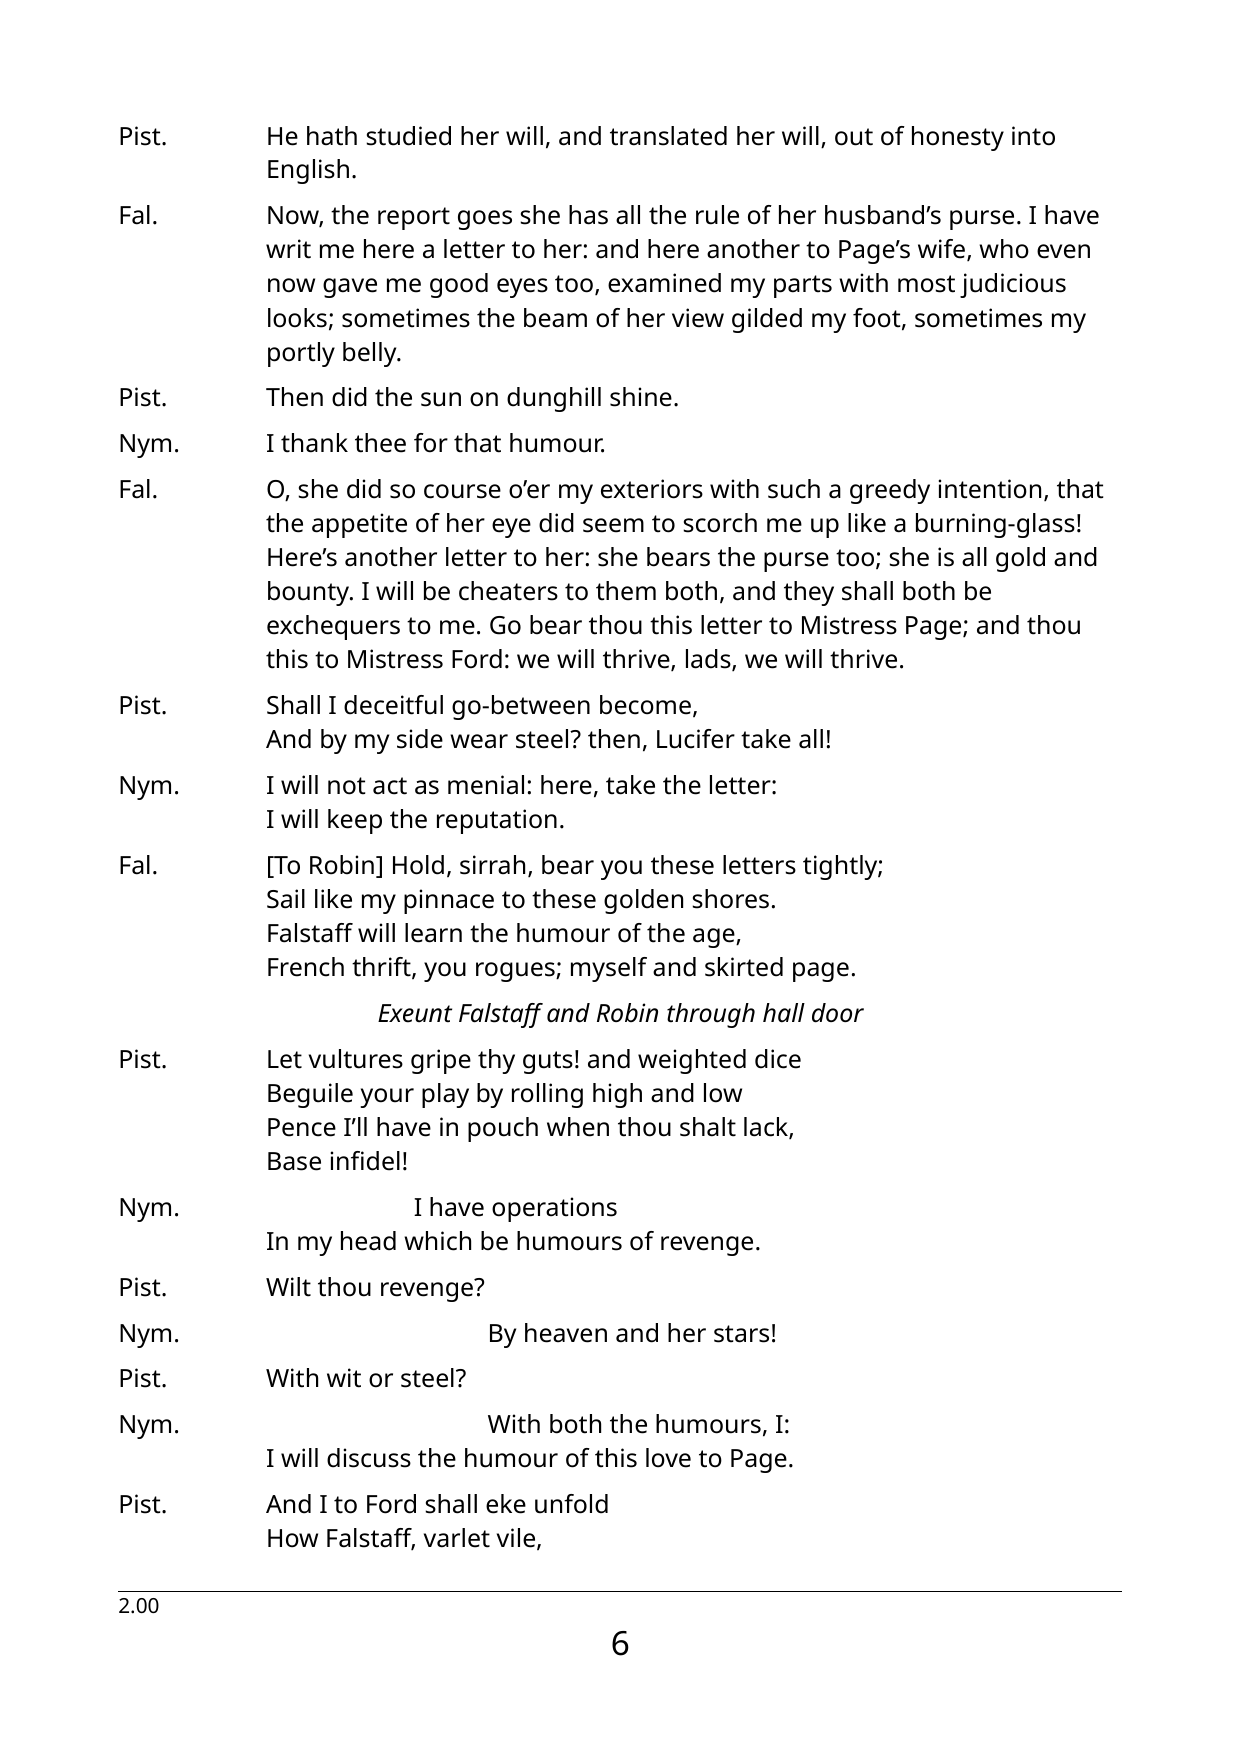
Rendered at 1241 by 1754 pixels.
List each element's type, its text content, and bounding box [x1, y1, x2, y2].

text Nym. I have operations [118, 1189, 1122, 1224]
text Pist. With wit or steel? [118, 1361, 1122, 1395]
text Nym. I will not act as menial: here, take the letter: [118, 768, 1122, 802]
text Exeunt Falstaff and Robin through hall door [118, 996, 1122, 1030]
text Pist. Wilt thou revenge? [118, 1269, 1122, 1303]
text I will keep the reputation. [266, 802, 1122, 836]
text Pist. He hath studied her will, and translated her will, out of honesty into English. [118, 118, 1122, 186]
text Nym. With both the humours, I: [118, 1407, 1122, 1441]
text Fal. O, she did so course o’er my exteriors with such a greedy intention, that the appetite of her eye did seem to scorch me up like a burning-glass! Here’s another letter to her: she bears the purse too; she is all gold and bounty. I will be cheaters to them both, and they shall both be exchequers to me. Go bear thou this letter to Mistress Page; and thou this to Mistress Ford: we will thrive, lads, we will thrive. [118, 472, 1122, 676]
text How Falstaff, varlet vile, [266, 1521, 1122, 1555]
text And by my side wear steel? then, Lucifer take all! [266, 722, 1122, 756]
text Fal. Now, the report goes she has all the rule of her husband’s purse. I have writ me here a letter to her: and here another to Page’s wife, who even now gave me good eyes too, examined my parts with most judicious looks; sometimes the beam of her view gilded my foot, sometimes my portly belly. [118, 198, 1122, 368]
text In my head which be humours of revenge. [266, 1224, 1122, 1258]
text Pist. Let vultures gripe thy guts! and weighted dice [118, 1042, 1122, 1076]
text Beguile your play by rolling high and low [266, 1076, 1122, 1110]
text Pist. And I to Ford shall eke unfold [118, 1487, 1122, 1521]
text Fal. [To Robin] Hold, sirrah, bear you these letters tightly; [118, 848, 1122, 882]
text Base infidel! [266, 1144, 1122, 1178]
text Falstaff will learn the humour of the age, [266, 916, 1122, 950]
text Pist. Then did the sun on dunghill shine. [118, 380, 1122, 414]
text Nym. By heaven and her stars! [118, 1315, 1122, 1349]
text Sail like my pinnace to these golden shores. [266, 882, 1122, 916]
text I will discuss the humour of this love to Page. [266, 1441, 1122, 1475]
text Nym. I thank thee for that humour. [118, 426, 1122, 460]
text Pist. Shall I deceitful go-between become, [118, 688, 1122, 722]
text French thrift, you rogues; myself and skirted page. [266, 950, 1122, 984]
text Pence I’ll have in pouch when thou shalt lack, [266, 1110, 1122, 1144]
